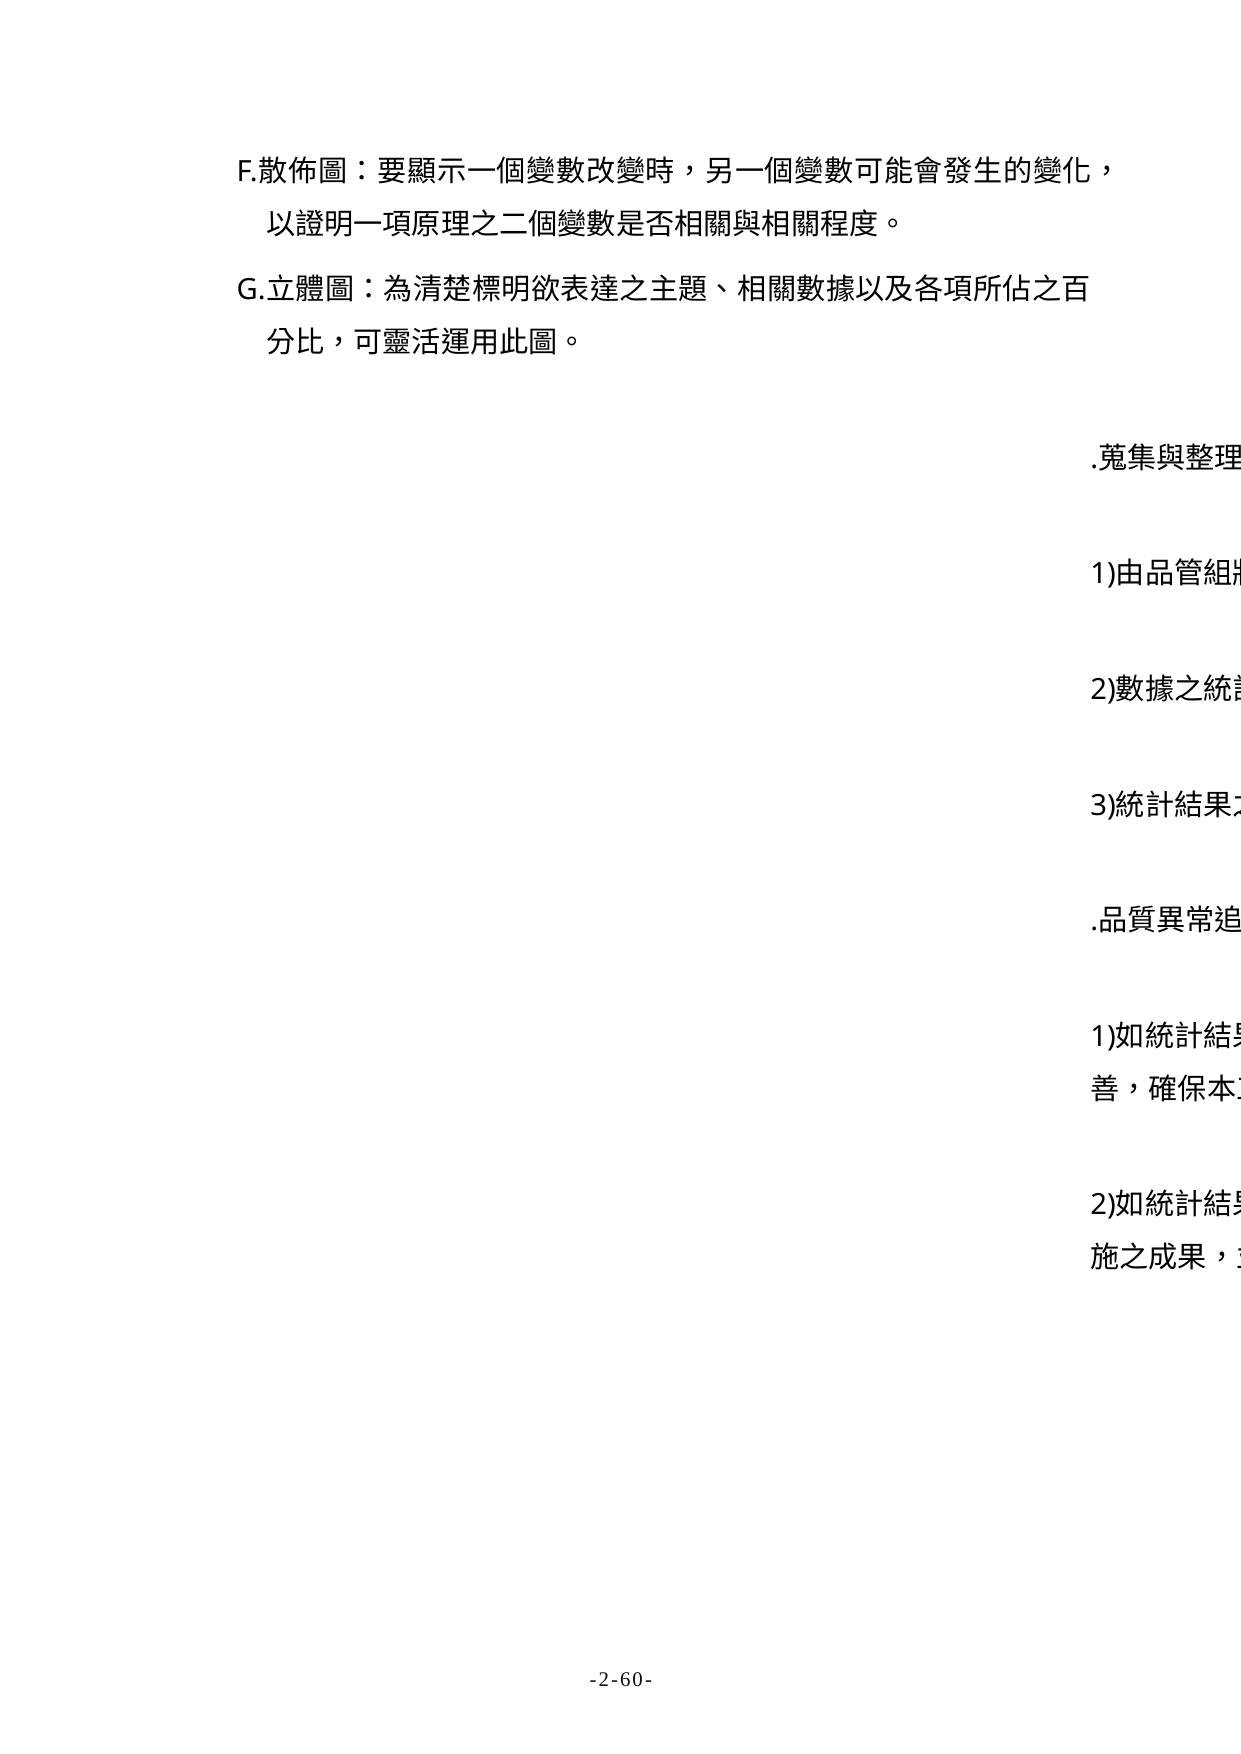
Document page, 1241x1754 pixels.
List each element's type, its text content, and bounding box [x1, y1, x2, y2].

text G.立體圖：為清楚標明欲表達之主題、相關數據以及各項所佔之百分比，可靈活運用此圖。 [236, 266, 1092, 361]
text 6.品質異常追蹤改善 [1090, 847, 1240, 939]
text (1)如統計結果顯示材料品質有不穩定或往下走的趨勢，品管人員應向品管負責人提出，並行文要求供應商立即檢討其製程品管與材料檢驗流程，以找出品質異常之原因並提出對策予以改善，確保本工程所使用之材料品質持續符合規範要求。 [1090, 962, 1240, 1108]
text F.散佈圖：要顯示一個變數改變時，另一個變數可能會發生的變化，以證明一項原理之二個變數是否相關與相關程度。 [236, 148, 1092, 243]
text (3)統計結果之判讀與分析：品管負責人應對統計數據的正確性進行覆核，並對統計結果加以分析，評估材料及作業的品質狀況。 [1090, 731, 1240, 824]
text (2)如統計結果顯示施工品質作業項目有不穩定之狀況，品管負責人應向工地主任提出，並召開會議檢討原因，由施工單位承辦人員擬定改善措施並予以改善，主辦單位主管應追蹤採行措施之成果，並將完整紀錄回饋相關單位辦理教育訓練，以防止類似瑕疵或不穩定之狀況再度發生。 [1090, 1131, 1240, 1276]
text 5.蒐集與整理試驗數據 [1090, 384, 1240, 477]
text (1)由品管組將本工程之各項檢/試驗結果及品質作業進行蒐集與整理。 [1090, 500, 1240, 592]
text (2)數據之統計運算：利用套裝軟體EXCEL進行數據運算。 [1090, 615, 1240, 708]
